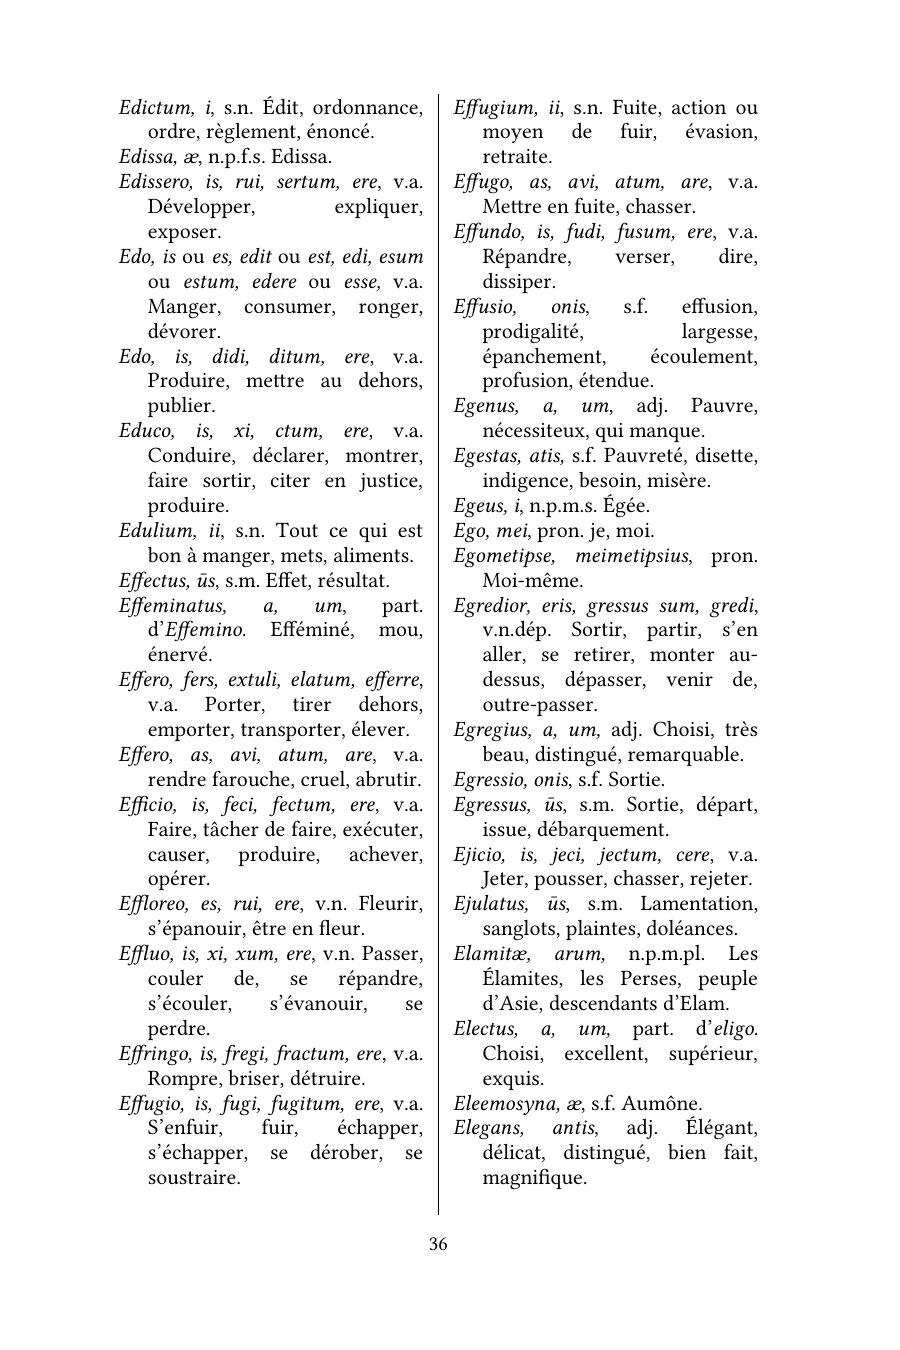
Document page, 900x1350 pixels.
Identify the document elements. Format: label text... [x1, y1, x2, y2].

text Egeus, i, n.p.m.s. Égée. [453, 493, 758, 518]
text Effectus, ūs, s.m. Effet, résultat. [118, 567, 423, 592]
text Egometipse, meimetipsius, pron. Moi-même. [453, 543, 758, 592]
text Egestas, atis, s.f. Pauvreté, disette, indigence, besoin, misère. [453, 443, 758, 493]
text Egressus, ūs, s.m. Sortie, départ, issue, débarquement. [453, 792, 758, 841]
text Edulium, ii, s.n. Tout ce qui est bon à manger, mets, aliments. [118, 518, 423, 567]
text Edissero, is, rui, sertum, ere, v.a. Développer, expliquer, exposer. [118, 169, 423, 244]
text Elegans, antis, adj. Élégant, délicat, distingué, bien fait, magnifique. [453, 1115, 758, 1190]
text Effringo, is, fregi, fractum, ere, v.a. Rompre, briser, détruire. [118, 1041, 423, 1090]
text Effluo, is, xi, xum, ere, v.n. Passer, couler de, se répandre, s’écouler, s’évanouir, se perdre. [118, 941, 423, 1041]
text Edissa, æ, n.p.f.s. Edissa. [118, 144, 423, 169]
text Effugium, ii, s.n. Fuite, action ou moyen de fuir, évasion, retraite. [453, 94, 758, 169]
text Effusio, onis, s.f. effusion, prodigalité, largesse, épanchement, écoulement, profusion, étendue. [453, 294, 758, 393]
text Electus, a, um, part. d’eligo. Choisi, excellent, supérieur, exquis. [453, 1016, 758, 1090]
text Effero, as, avi, atum, are, v.a. rendre farouche, cruel, abrutir. [118, 742, 423, 792]
text Elamitæ, arum, n.p.m.pl. Les Élamites, les Perses, peuple d’Asie, descendants d’Elam. [453, 941, 758, 1016]
text Ejulatus, ūs, s.m. Lamentation, sanglots, plaintes, doléances. [453, 891, 758, 941]
text Ego, mei, pron. je, moi. [453, 518, 758, 543]
text Eleemosyna, æ, s.f. Aumône. [453, 1090, 758, 1115]
text Effloreo, es, rui, ere, v.n. Fleurir, s’épanouir, être en fleur. [118, 891, 423, 941]
text Edictum, i, s.n. Édit, ordonnance, ordre, règlement, énoncé. [118, 94, 423, 144]
text Educo, is, xi, ctum, ere, v.a. Conduire, déclarer, montrer, faire sortir, citer en justice, produire. [118, 418, 423, 518]
text Effugio, is, fugi, fugitum, ere, v.a. S’enfuir, fuir, échapper, s’échapper, se dérober, se soustraire. [118, 1090, 423, 1190]
text Egredior, eris, gressus sum, gredi, v.n.dép. Sortir, partir, s’en aller, se retirer, monter au-dessus, dépasser, venir de, outre-passer. [453, 592, 758, 717]
text Ejicio, is, jeci, jectum, cere, v.a. Jeter, pousser, chasser, rejeter. [453, 841, 758, 891]
text Effugo, as, avi, atum, are, v.a. Mettre en fuite, chasser. [453, 169, 758, 219]
text Effeminatus, a, um, part. d’Effemino. Efféminé, mou, énervé. [118, 592, 423, 667]
text Effundo, is, fudi, fusum, ere, v.a. Répandre, verser, dire, dissiper. [453, 219, 758, 294]
text Efficio, is, feci, fectum, ere, v.a. Faire, tâcher de faire, exécuter, causer, produire, achever, opérer. [118, 792, 423, 891]
text Egregius, a, um, adj. Choisi, très beau, distingué, remarquable. [453, 717, 758, 767]
text Egressio, onis, s.f. Sortie. [453, 767, 758, 792]
text Edo, is ou es, edit ou est, edi, esum ou estum, edere ou esse, v.a. Manger, consumer, ronger, dévorer. [118, 244, 423, 343]
text Egenus, a, um, adj. Pauvre, nécessiteux, qui manque. [453, 393, 758, 443]
text Effero, fers, extuli, elatum, efferre, v.a. Porter, tirer dehors, emporter, transporter, élever. [118, 667, 423, 742]
text Edo, is, didi, ditum, ere, v.a. Produire, mettre au dehors, publier. [118, 343, 423, 418]
